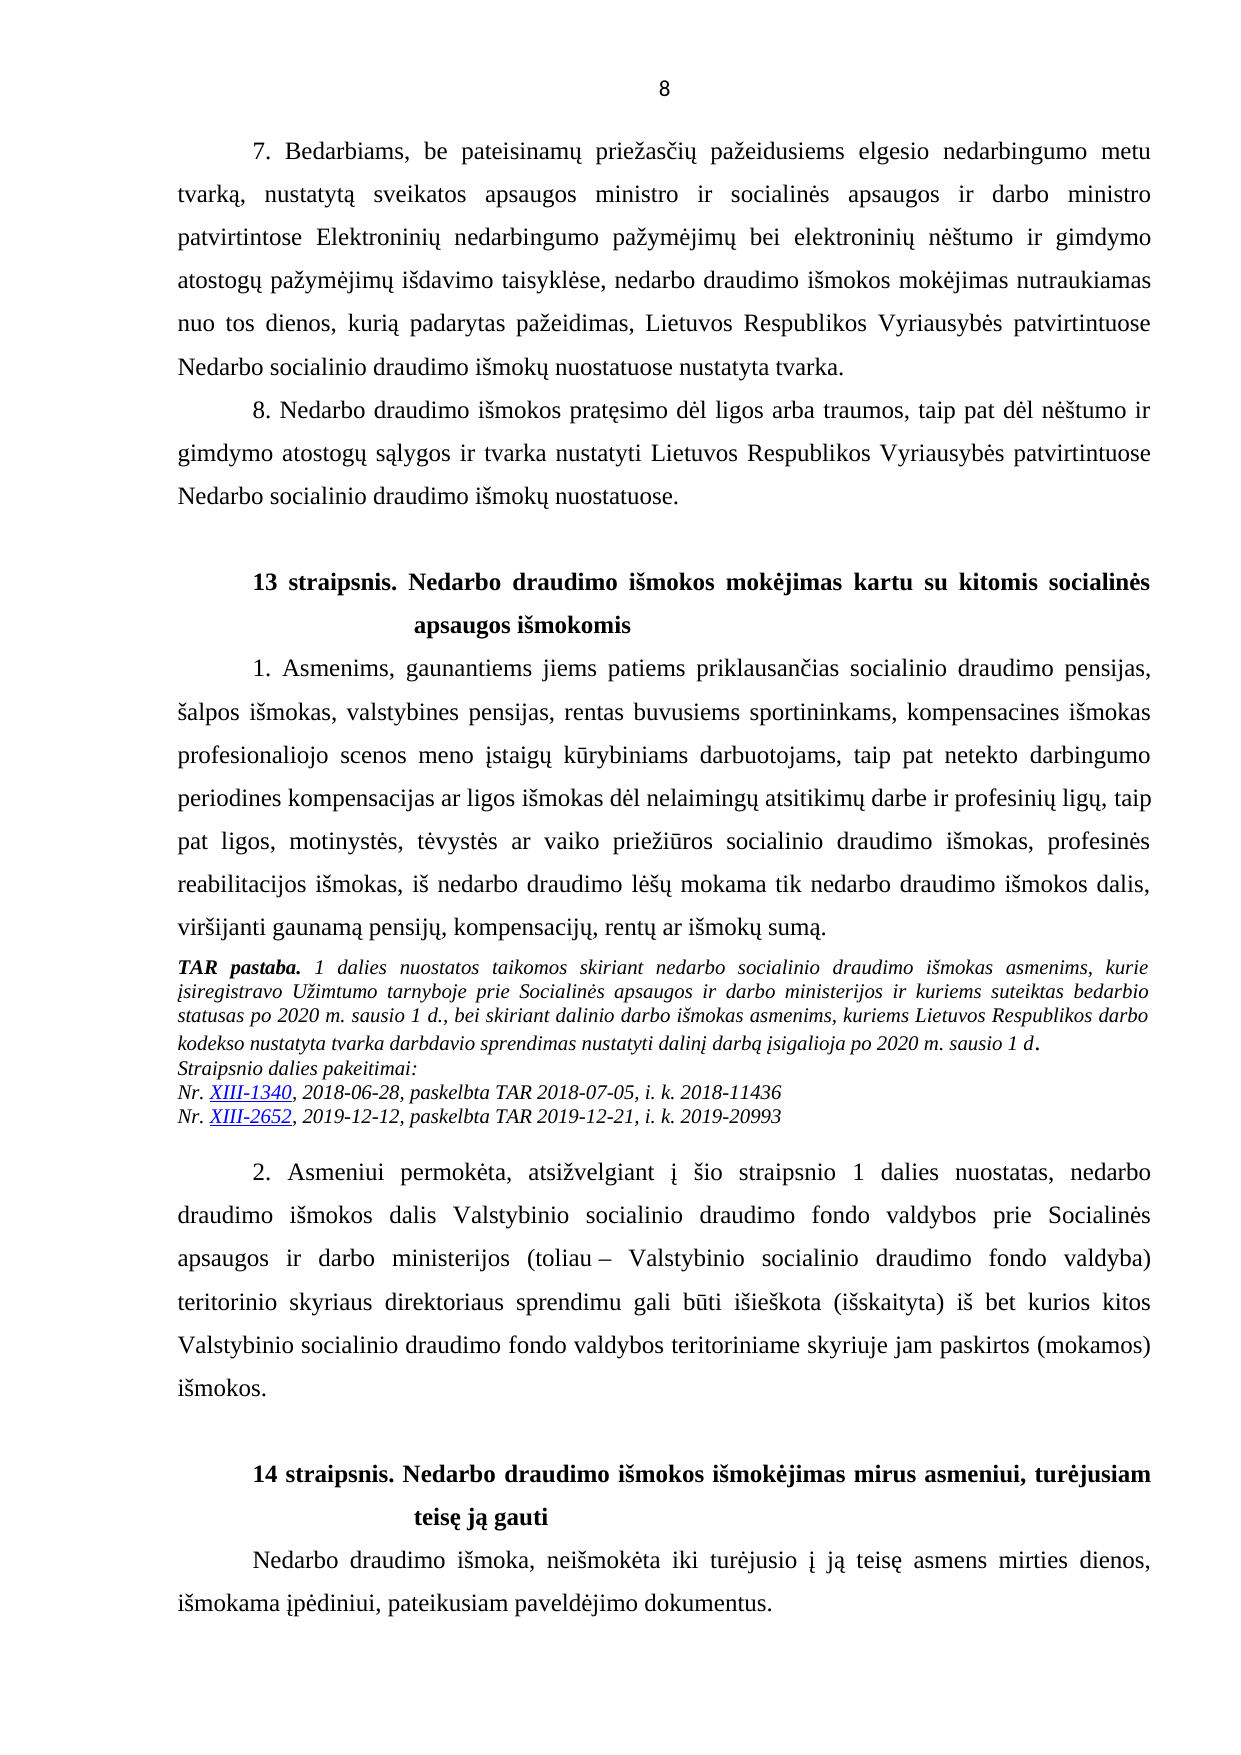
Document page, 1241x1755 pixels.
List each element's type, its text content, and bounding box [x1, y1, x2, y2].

text 2. Asmeniui permokėta, atsižvelgiant į šio straipsnio 1 dalies nuostatas, nedarbo draudimo išmokos dalis Valstybinio socialinio draudimo fondo valdybos prie Socialinės apsaugos ir darbo ministerijos (toliau – Valstybinio socialinio draudimo fondo valdyba) teritorinio skyriaus direktoriaus sprendimu gali būti išieškota (išskaityta) iš bet kurios kitos Valstybinio socialinio draudimo fondo valdybos teritoriniame skyriuje jam paskirtos (mokamos) išmokos. [177, 1157, 1152, 1402]
text Straipsnio dalies pakeitimai: [177, 1056, 1152, 1080]
text Nr. XIII-1340, 2018-06-28, paskelbta TAR 2018-07-05, i. k. 2018-11436 [177, 1080, 1152, 1104]
text 1. Asmenims, gaunantiems jiems patiems priklausančias socialinio draudimo pensijas, šalpos išmokas, valstybines pensijas, rentas buvusiems sportininkams, kompensacines išmokas profesionaliojo scenos meno įstaigų kūrybiniams darbuotojams, taip pat netekto darbingumo periodines kompensacijas ar ligos išmokas dėl nelaimingų atsitikimų darbe ir profesinių ligų, taip pat ligos, motinystės, tėvystės ar vaiko priežiūros socialinio draudimo išmokas, profesinės reabilitacijos išmokas, iš nedarbo draudimo lėšų mokama tik nedarbo draudimo išmokos dalis, viršijanti gaunamą pensijų, kompensacijų, rentų ar išmokų sumą. [177, 653, 1152, 941]
text Nedarbo draudimo išmoka, neišmokėta iki turėjusio į ją teisę asmens mirties dienos, išmokama įpėdiniui, pateikusiam paveldėjimo dokumentus. [177, 1545, 1152, 1617]
text 13 straipsnis. Nedarbo draudimo išmokos mokėjimas kartu su kitomis socialinės apsaugos išmokomis [252, 567, 1152, 639]
text 7. Bedarbiams, be pateisinamų priežasčių pažeidusiems elgesio nedarbingumo metu tvarką, nustatytą sveikatos apsaugos ministro ir socialinės apsaugos ir darbo ministro patvirtintose Elektroninių nedarbingumo pažymėjimų bei elektroninių nėštumo ir gimdymo atostogų pažymėjimų išdavimo taisyklėse, nedarbo draudimo išmokos mokėjimas nutraukiamas nuo tos dienos, kurią padarytas pažeidimas, Lietuvos Respublikos Vyriausybės patvirtintuose Nedarbo socialinio draudimo išmokų nuostatuose nustatyta tvarka. [177, 136, 1152, 380]
text 8. Nedarbo draudimo išmokos pratęsimo dėl ligos arba traumos, taip pat dėl nėštumo ir gimdymo atostogų sąlygos ir tvarka nustatyti Lietuvos Respublikos Vyriausybės patvirtintuose Nedarbo socialinio draudimo išmokų nuostatuose. [177, 395, 1152, 510]
text 14 straipsnis. Nedarbo draudimo išmokos išmokėjimas mirus asmeniui, turėjusiam teisę ją gauti [252, 1459, 1152, 1531]
text TAR pastaba. 1 dalies nuostatos taikomos skiriant nedarbo socialinio draudimo išmokas asmenims, kurie įsiregistravo Užimtumo tarnyboje prie Socialinės apsaugos ir darbo ministerijos ir kuriems suteiktas bedarbio statusas po 2020 m. sausio 1 d., bei skiriant dalinio darbo išmokas asmenims, kuriems Lietuvos Respublikos darbo kodekso nustatyta tvarka darbdavio sprendimas nustatyti dalinį darbą įsigalioja po 2020 m. sausio 1 d. [177, 955, 1152, 1056]
text Nr. XIII-2652, 2019-12-12, paskelbta TAR 2019-12-21, i. k. 2019-20993 [177, 1104, 1152, 1128]
